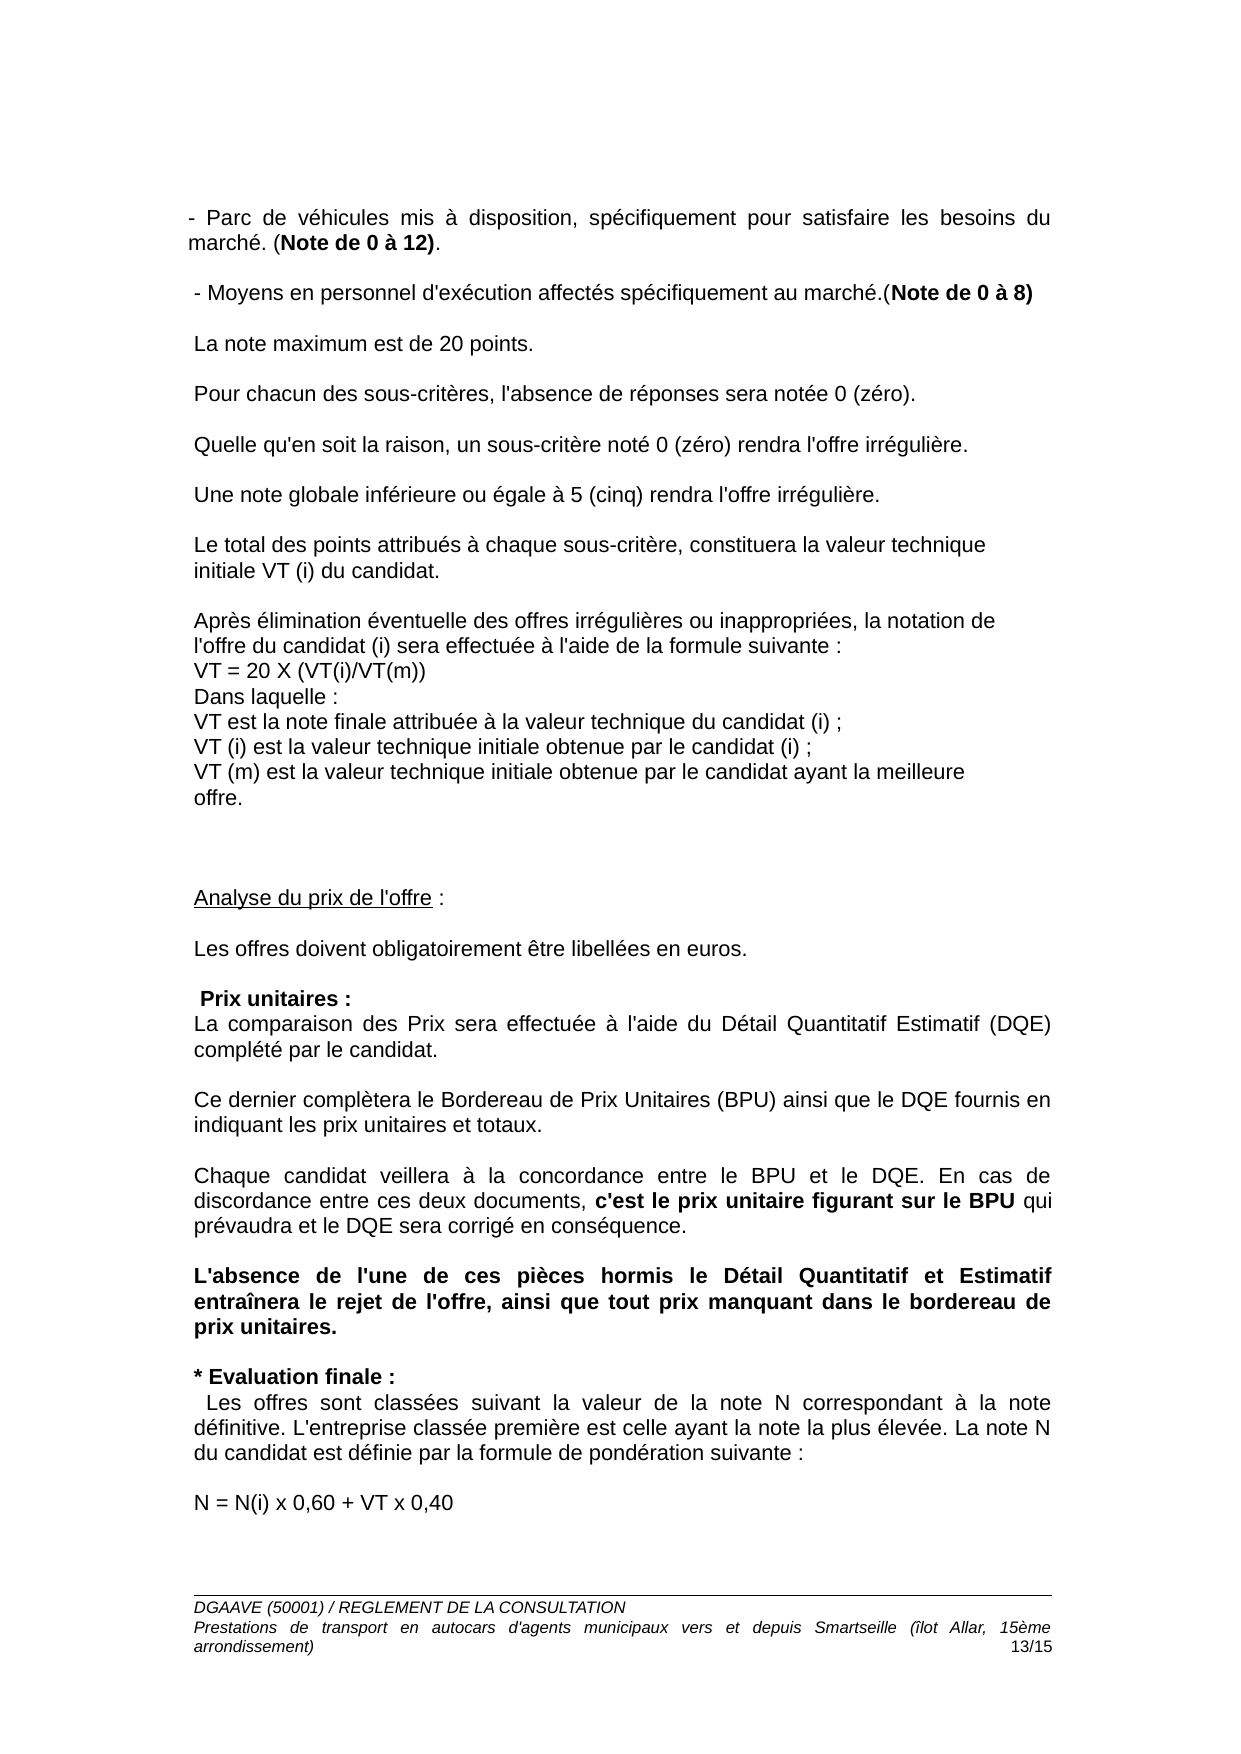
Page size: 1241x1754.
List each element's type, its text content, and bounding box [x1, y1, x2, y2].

text Dans laquelle : [194, 683, 1052, 709]
text Pour chacun des sous-critères, l'absence de réponses sera notée 0 (zéro). [194, 381, 1052, 406]
text La note maximum est de 20 points. [194, 331, 1052, 356]
text Quelle qu'en soit la raison, un sous-critère noté 0 (zéro) rendra l'offre irrégulière. [194, 431, 1052, 457]
text Prix unitaires : [194, 986, 1052, 1011]
text Après élimination éventuelle des offres irrégulières ou inappropriées, la notation de [194, 608, 1052, 633]
text Les offres sont classées suivant la valeur de la note N correspondant à la note définitive. L'entreprise classée première est celle ayant la note la plus élevée. La note N du candidat est définie par la formule de pondération suivante : [194, 1389, 1052, 1465]
text VT (m) est la valeur technique initiale obtenue par le candidat ayant la meilleure [194, 759, 1052, 784]
text VT (i) est la valeur technique initiale obtenue par le candidat (i) ; [194, 734, 1052, 759]
text l'offre du candidat (i) sera effectuée à l'aide de la formule suivante : [194, 633, 1052, 658]
text Chaque candidat veillera à la concordance entre le BPU et le DQE. En cas de discordance entre ces deux documents, c'est le prix unitaire figurant sur le BPU qui prévaudra et le DQE sera corrigé en conséquence. [194, 1162, 1052, 1238]
text La comparaison des Prix sera effectuée à l'aide du Détail Quantitatif Estimatif (DQE) complété par le candidat. [194, 1011, 1052, 1062]
text Le total des points attribués à chaque sous-critère, constituera la valeur technique [194, 532, 1052, 557]
text Analyse du prix de l'offre : [194, 885, 1052, 910]
text Une note globale inférieure ou égale à 5 (cinq) rendra l'offre irrégulière. [194, 482, 1052, 507]
text L'absence de l'une de ces pièces hormis le Détail Quantitatif et Estimatif entraînera le rejet de l'offre, ainsi que tout prix manquant dans le bordereau de prix unitaires. [194, 1263, 1052, 1339]
text N = N(i) x 0,60 + VT x 0,40 [194, 1490, 1052, 1515]
text VT = 20 X (VT(i)/VT(m)) [194, 658, 1052, 683]
text - Moyens en personnel d'exécution affectés spécifiquement au marché.(Note de 0 à 8) [194, 280, 1052, 305]
text Ce dernier complètera le Bordereau de Prix Unitaires (BPU) ainsi que le DQE fournis en indiquant les prix unitaires et totaux. [194, 1087, 1052, 1137]
text - Parc de véhicules mis à disposition, spécifiquement pour satisfaire les besoins du marché. (Note de 0 à 12). [188, 204, 1052, 255]
text Les offres doivent obligatoirement être libellées en euros. [194, 936, 1052, 961]
text VT est la note finale attribuée à la valeur technique du candidat (i) ; [194, 709, 1052, 734]
text initiale VT (i) du candidat. [194, 557, 1052, 583]
text offre. [194, 784, 1052, 809]
text * Evaluation finale : [194, 1364, 1052, 1389]
